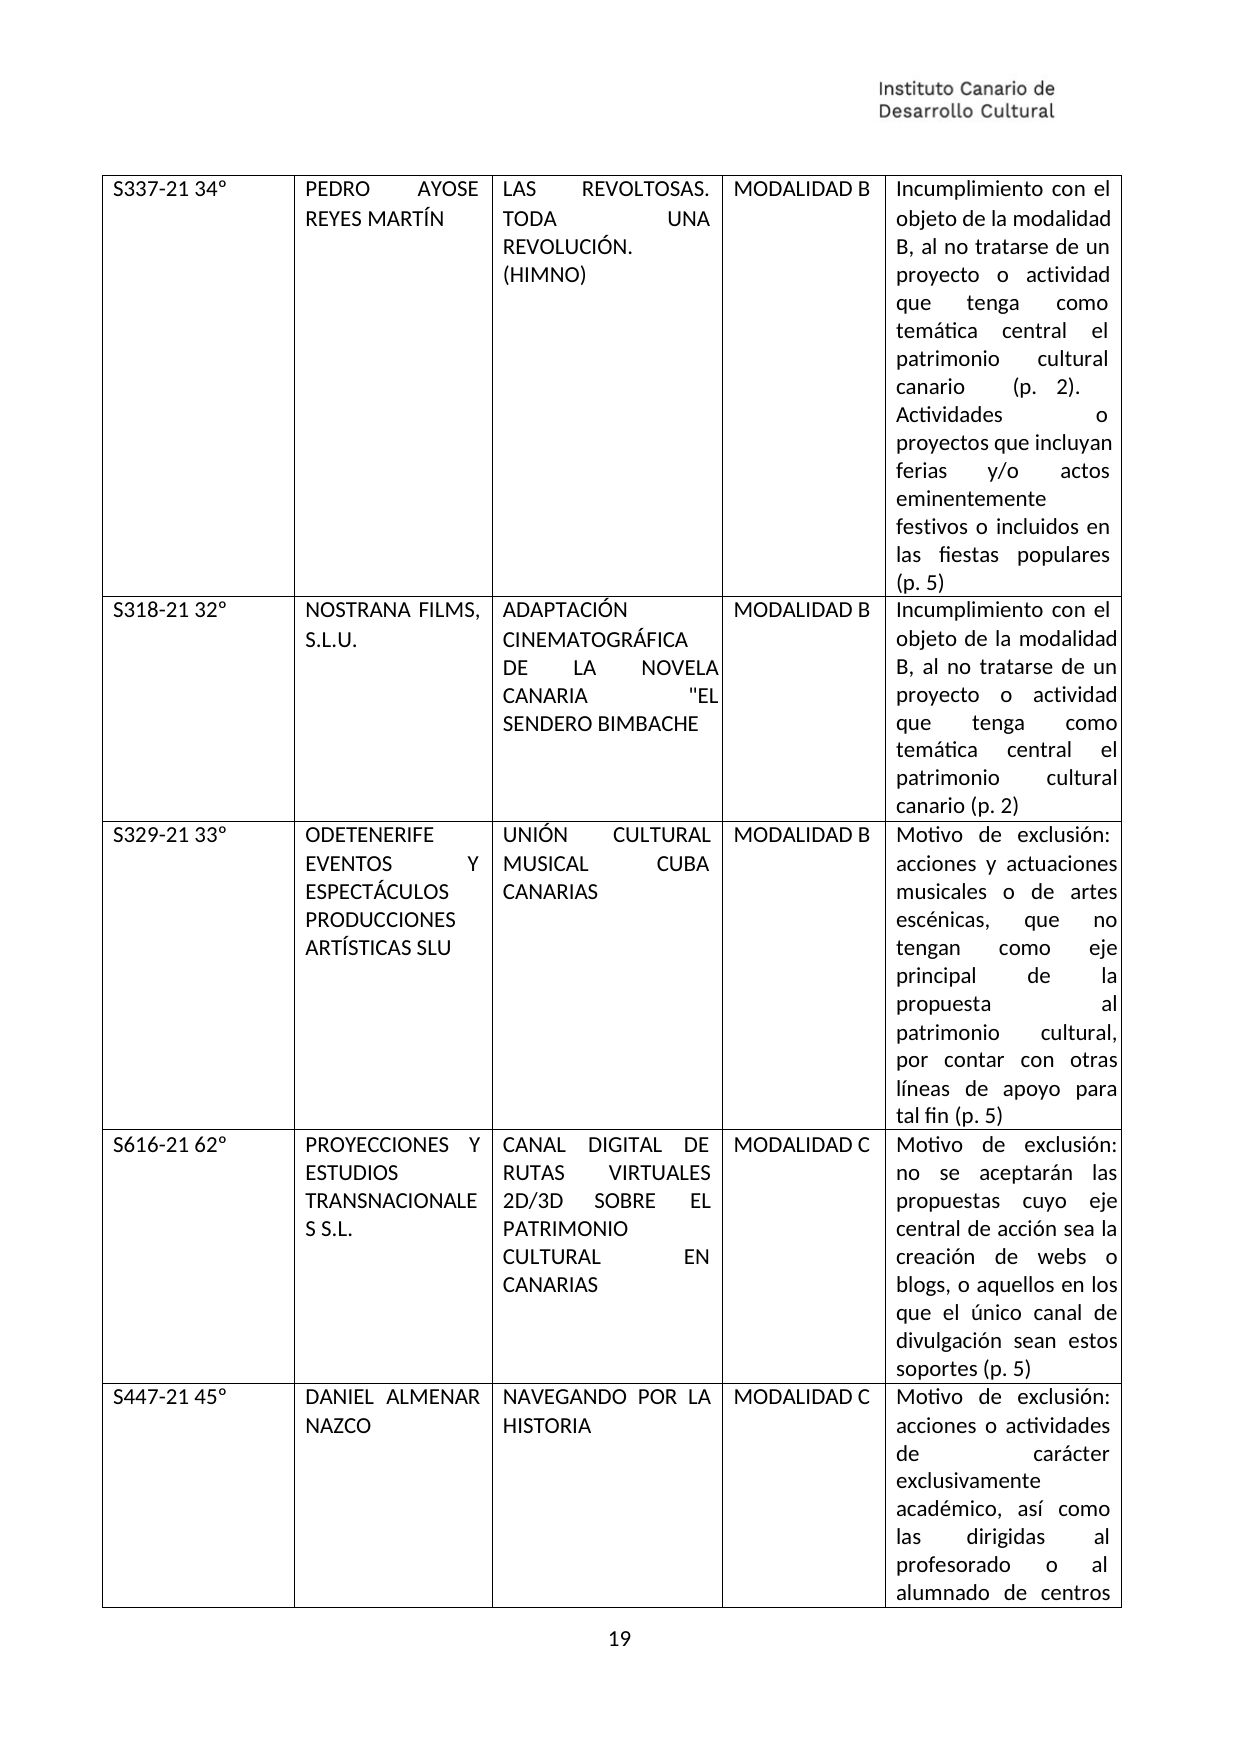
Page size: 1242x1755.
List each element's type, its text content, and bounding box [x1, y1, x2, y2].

table_cell S329-21 33º [103, 822, 294, 1129]
table_cell S447-21 45º [103, 1384, 294, 1607]
table_cell PROYECCIONES Y ESTUDIOS TRANSNACIONALE S S.L. [295, 1130, 492, 1382]
table_cell NOSTRANA FILMS, S.L.U. [295, 597, 492, 821]
table_header MODALIDAD B [723, 176, 885, 596]
table_header S337-21 34º [103, 176, 294, 596]
table_cell MODALIDAD C [723, 1130, 885, 1382]
table_cell MODALIDAD B [723, 822, 885, 1129]
table_header LAS REVOLTOSAS. TODA UNA REVOLUCIÓN. (HIMNO) [493, 176, 722, 596]
table_cell Motivo de exclusión: no se aceptarán las propuestas cuyo eje central de acción sea la creación de webs o blogs, o aquellos en los que el único canal de divulgación sean estos soportes (p. 5) [886, 1130, 1121, 1382]
table_cell NAVEGANDO POR LA HISTORIA [493, 1384, 722, 1607]
table_cell ADAPTACIÓN CINEMATOGRÁFICA DE LA NOVELA CANARIA "EL SENDERO BIMBACHE [493, 597, 722, 821]
table_cell DANIEL ALMENAR NAZCO [295, 1384, 492, 1607]
table_cell MODALIDAD C [723, 1384, 885, 1607]
table_cell Incumplimiento con el objeto de la modalidad B, al no tratarse de un proyecto o actividad que tenga como temática central el patrimonio cultural canario (p. 2) [886, 597, 1121, 821]
table_cell ODETENERIFE EVENTOS Y ESPECTÁCULOS PRODUCCIONES ARTÍSTICAS SLU [295, 822, 492, 1129]
table_cell Motivo de exclusión: acciones o actividades de carácter exclusivamente académico, así como las dirigidas al profesorado o al alumnado de centros [886, 1384, 1121, 1607]
table_cell Motivo de exclusión: acciones y actuaciones musicales o de artes escénicas, que no tengan como eje principal de la propuesta al patrimonio cultural, por contar con otras líneas de apoyo para tal fin (p. 5) [886, 822, 1121, 1129]
table_cell S616-21 62º [103, 1130, 294, 1382]
table_cell UNIÓN CULTURAL MUSICAL CUBA CANARIAS [493, 822, 722, 1129]
table_header Incumplimiento con el objeto de la modalidad B, al no tratarse de un proyecto o actividad que tenga como temática central el patrimonio cultural canario (p. 2). Actividades o proyectos que incluyan ferias y/o actos eminentemente festivos o incluidos en las fiestas populares (p. 5) [886, 176, 1121, 596]
table_cell MODALIDAD B [723, 597, 885, 821]
table_cell S318-21 32º [103, 597, 294, 821]
table_header PEDRO AYOSE REYES MARTÍN [295, 176, 492, 596]
table_cell CANAL DIGITAL DE RUTAS VIRTUALES 2D/3D SOBRE EL PATRIMONIO CULTURAL EN CANARIAS [493, 1130, 722, 1382]
